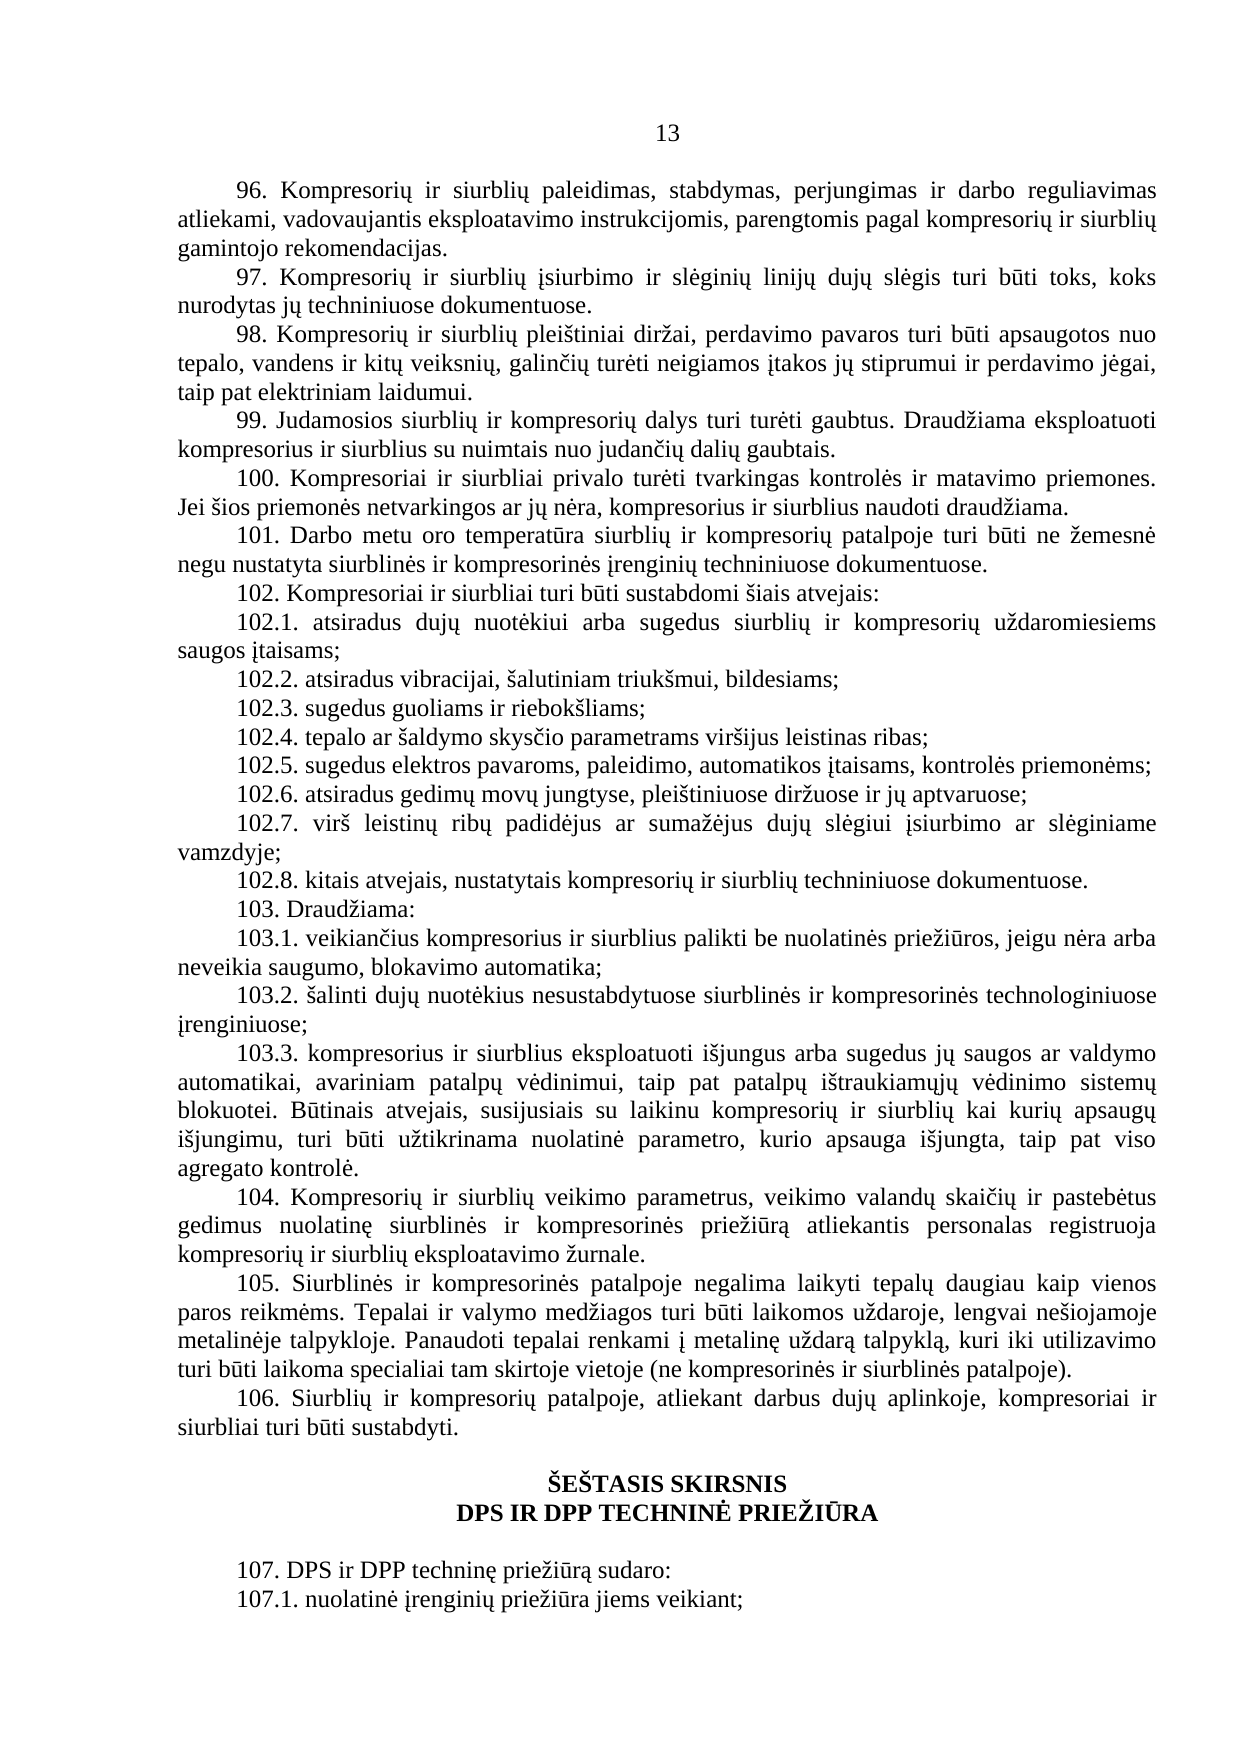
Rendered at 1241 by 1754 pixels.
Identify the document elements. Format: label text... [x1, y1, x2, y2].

text 103. Draudžiama: [177, 894, 1157, 923]
text DPS IR DPP TECHNINĖ PRIEŽIŪRA [177, 1498, 1157, 1527]
text 96. Kompresorių ir siurblių paleidimas, stabdymas, perjungimas ir darbo reguliavimas atliekami, vadovaujantis eksploatavimo instrukcijomis, parengtomis pagal kompresorių ir siurblių gamintojo rekomendacijas. [177, 176, 1157, 262]
text 101. Darbo metu oro temperatūra siurblių ir kompresorių patalpoje turi būti ne žemesnė negu nustatyta siurblinės ir kompresorinės įrenginių techniniuose dokumentuose. [177, 521, 1157, 578]
text 107. DPS ir DPP techninę priežiūrą sudaro: [177, 1556, 1157, 1584]
text 107.1. nuolatinė įrenginių priežiūra jiems veikiant; [177, 1584, 1157, 1613]
text 103.3. kompresorius ir siurblius eksploatuoti išjungus arba sugedus jų saugos ar valdymo automatikai, avariniam patalpų vėdinimui, taip pat patalpų ištraukiamųjų vėdinimo sistemų blokuotei. Būtinais atvejais, susijusiais su laikinu kompresorių ir siurblių kai kurių apsaugų išjungimu, turi būti užtikrinama nuolatinė parametro, kurio apsauga išjungta, taip pat viso agregato kontrolė. [177, 1038, 1157, 1182]
text 102.8. kitais atvejais, nustatytais kompresorių ir siurblių techniniuose dokumentuose. [177, 866, 1157, 894]
text 97. Kompresorių ir siurblių įsiurbimo ir slėginių linijų dujų slėgis turi būti toks, koks nurodytas jų techniniuose dokumentuose. [177, 262, 1157, 319]
text 106. Siurblių ir kompresorių patalpoje, atliekant darbus dujų aplinkoje, kompresoriai ir siurbliai turi būti sustabdyti. [177, 1383, 1157, 1441]
text 98. Kompresorių ir siurblių pleištiniai diržai, perdavimo pavaros turi būti apsaugotos nuo tepalo, vandens ir kitų veiksnių, galinčių turėti neigiamos įtakos jų stiprumui ir perdavimo jėgai, taip pat elektriniam laidumui. [177, 319, 1157, 406]
text 99. Judamosios siurblių ir kompresorių dalys turi turėti gaubtus. Draudžiama eksploatuoti kompresorius ir siurblius su nuimtais nuo judančių dalių gaubtais. [177, 406, 1157, 463]
text ŠEŠTASIS SKIRSNIS [177, 1469, 1157, 1498]
text 103.2. šalinti dujų nuotėkius nesustabdytuose siurblinės ir kompresorinės technologiniuose įrenginiuose; [177, 981, 1157, 1038]
text 104. Kompresorių ir siurblių veikimo parametrus, veikimo valandų skaičių ir pastebėtus gedimus nuolatinę siurblinės ir kompresorinės priežiūrą atliekantis personalas registruoja kompresorių ir siurblių eksploatavimo žurnale. [177, 1182, 1157, 1268]
text 102.7. virš leistinų ribų padidėjus ar sumažėjus dujų slėgiui įsiurbimo ar slėginiame vamzdyje; [177, 808, 1157, 866]
text 105. Siurblinės ir kompresorinės patalpoje negalima laikyti tepalų daugiau kaip vienos paros reikmėms. Tepalai ir valymo medžiagos turi būti laikomos uždaroje, lengvai nešiojamoje metalinėje talpykloje. Panaudoti tepalai renkami į metalinę uždarą talpyklą, kuri iki utilizavimo turi būti laikoma specialiai tam skirtoje vietoje (ne kompresorinės ir siurblinės patalpoje). [177, 1268, 1157, 1383]
text 102.3. sugedus guoliams ir riebokšliams; [177, 693, 1157, 722]
text 100. Kompresoriai ir siurbliai privalo turėti tvarkingas kontrolės ir matavimo priemones. Jei šios priemonės netvarkingos ar jų nėra, kompresorius ir siurblius naudoti draudžiama. [177, 463, 1157, 521]
text 102.4. tepalo ar šaldymo skysčio parametrams viršijus leistinas ribas; [177, 722, 1157, 751]
text 102.1. atsiradus dujų nuotėkiui arba sugedus siurblių ir kompresorių uždaromiesiems saugos įtaisams; [177, 607, 1157, 664]
text 103.1. veikiančius kompresorius ir siurblius palikti be nuolatinės priežiūros, jeigu nėra arba neveikia saugumo, blokavimo automatika; [177, 923, 1157, 981]
text 102.6. atsiradus gedimų movų jungtyse, pleištiniuose diržuose ir jų aptvaruose; [177, 779, 1157, 808]
text 102.2. atsiradus vibracijai, šalutiniam triukšmui, bildesiams; [177, 664, 1157, 693]
text 102.5. sugedus elektros pavaroms, paleidimo, automatikos įtaisams, kontrolės priemonėms; [177, 751, 1157, 779]
text 102. Kompresoriai ir siurbliai turi būti sustabdomi šiais atvejais: [177, 578, 1157, 607]
